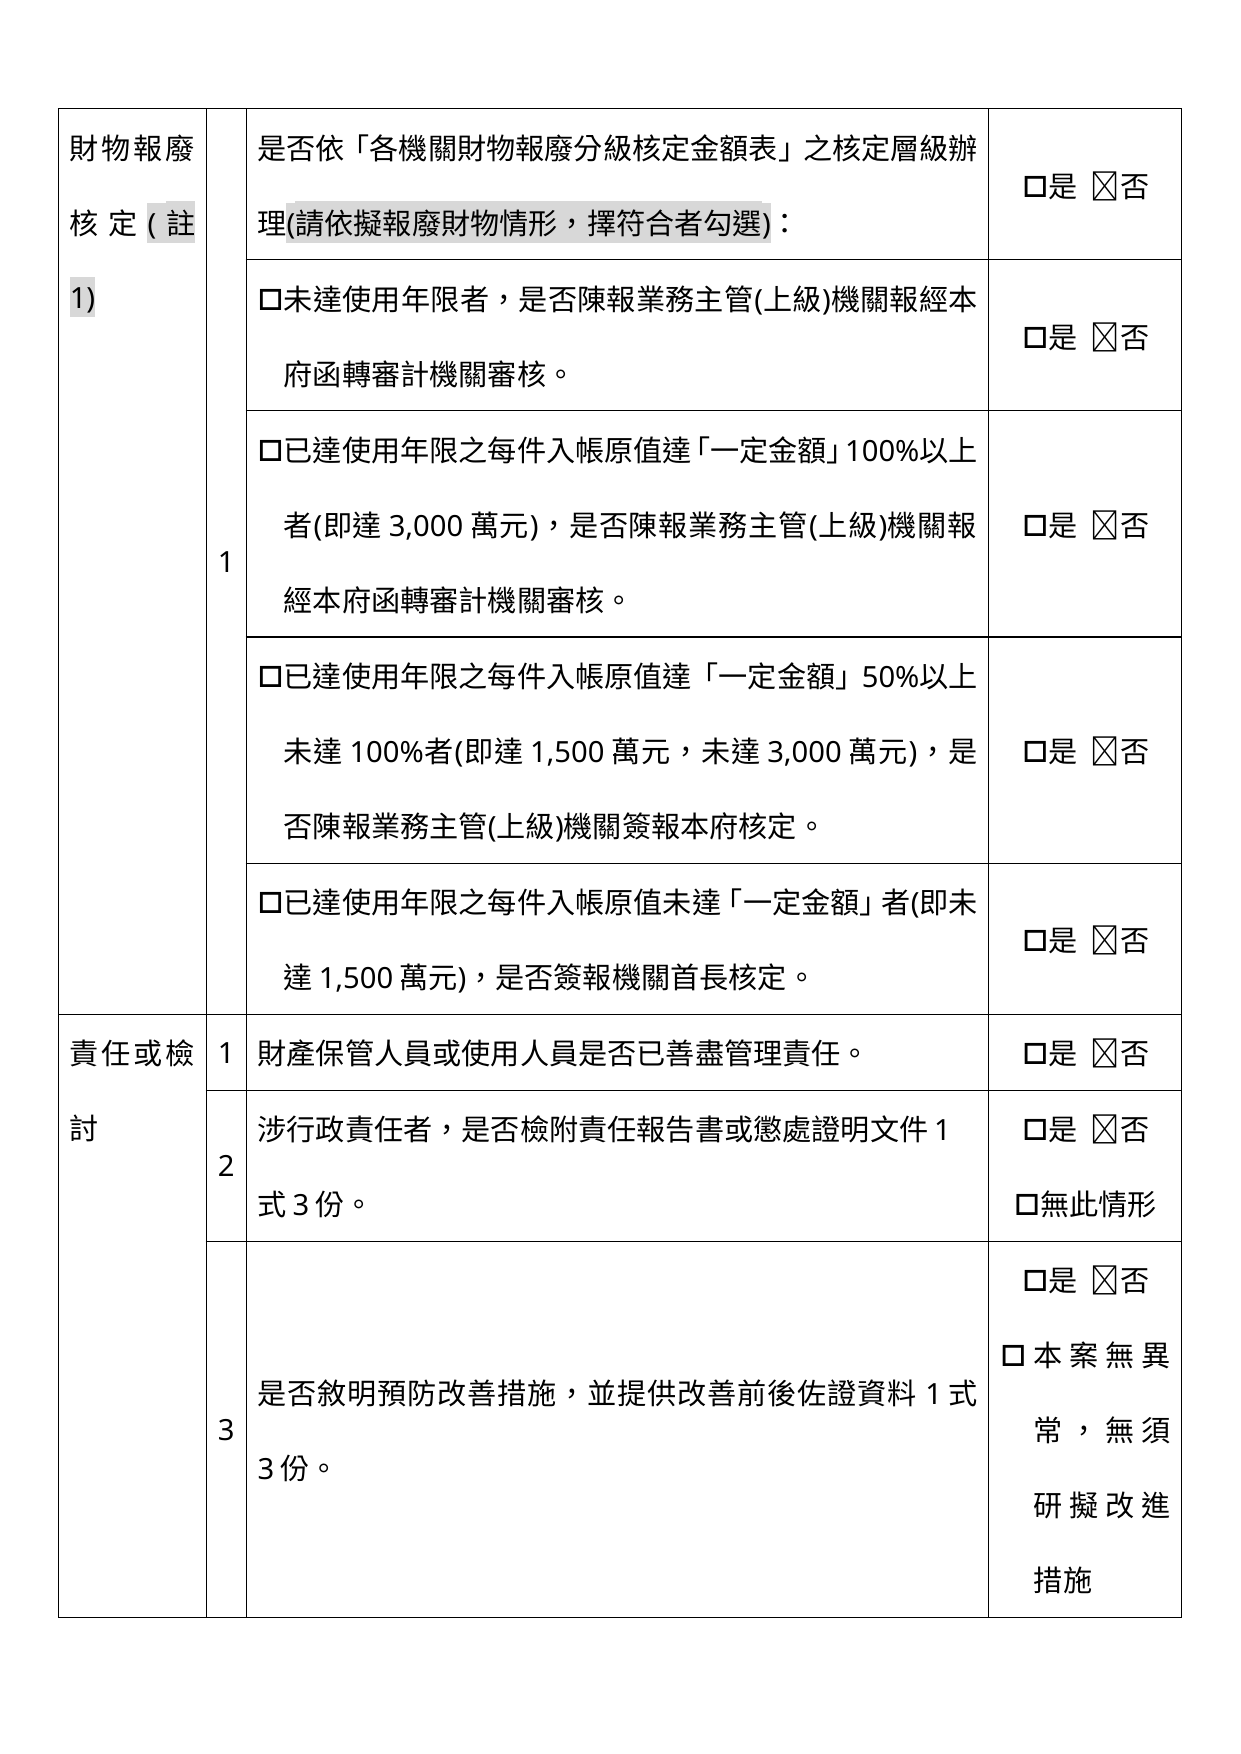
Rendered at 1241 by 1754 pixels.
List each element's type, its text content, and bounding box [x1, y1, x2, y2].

table_cell 已達使用年限之每件入帳原值達「一定金額」100%以上者(即達3,000萬元)，是否陳報業務主管(上級)機關報經本府函轉審計機關審核。 [247, 411, 988, 636]
table_cell 財產保管人員或使用人員是否已善盡管理責任。 [247, 1015, 988, 1089]
table_cell 責任或檢討 [59, 1015, 206, 1617]
table_cell 是 否 本案無異常，無須研擬改進措施 [989, 1242, 1181, 1617]
table_cell 是 否 [989, 411, 1181, 636]
table_cell 涉行政責任者，是否檢附責任報告書或懲處證明文件1式3份。 [247, 1091, 988, 1241]
table_cell 已達使用年限之每件入帳原值達「一定金額」50%以上未達100%者(即達1,500萬元，未達3,000萬元)，是否陳報業務主管(上級)機關簽報本府核定。 [247, 638, 988, 862]
table_cell 是否敘明預防改善措施，並提供改善前後佐證資料1式3份。 [247, 1242, 988, 1617]
table_cell 1 [207, 1015, 246, 1089]
table_cell 已達使用年限之每件入帳原值未達「一定金額」者(即未達1,500萬元)，是否簽報機關首長核定。 [247, 864, 988, 1013]
table_cell 是 否 [989, 260, 1181, 410]
table_cell 1 [207, 109, 246, 1013]
table_cell 財物報廢核定(註1) [59, 109, 206, 1013]
table_cell 是 否 無此情形 [989, 1091, 1181, 1241]
table_cell 未達使用年限者，是否陳報業務主管(上級)機關報經本府函轉審計機關審核。 [247, 260, 988, 410]
table_cell 2 [207, 1091, 246, 1241]
table_cell 3 [207, 1242, 246, 1617]
table_cell 是 否 [989, 864, 1181, 1013]
table_cell 是 否 [989, 109, 1181, 259]
table_cell 是否依「各機關財物報廢分級核定金額表」之核定層級辦理(請依擬報廢財物情形，擇符合者勾選)： [247, 109, 988, 259]
table_cell 是 否 [989, 1015, 1181, 1089]
table_cell 是 否 [989, 638, 1181, 862]
